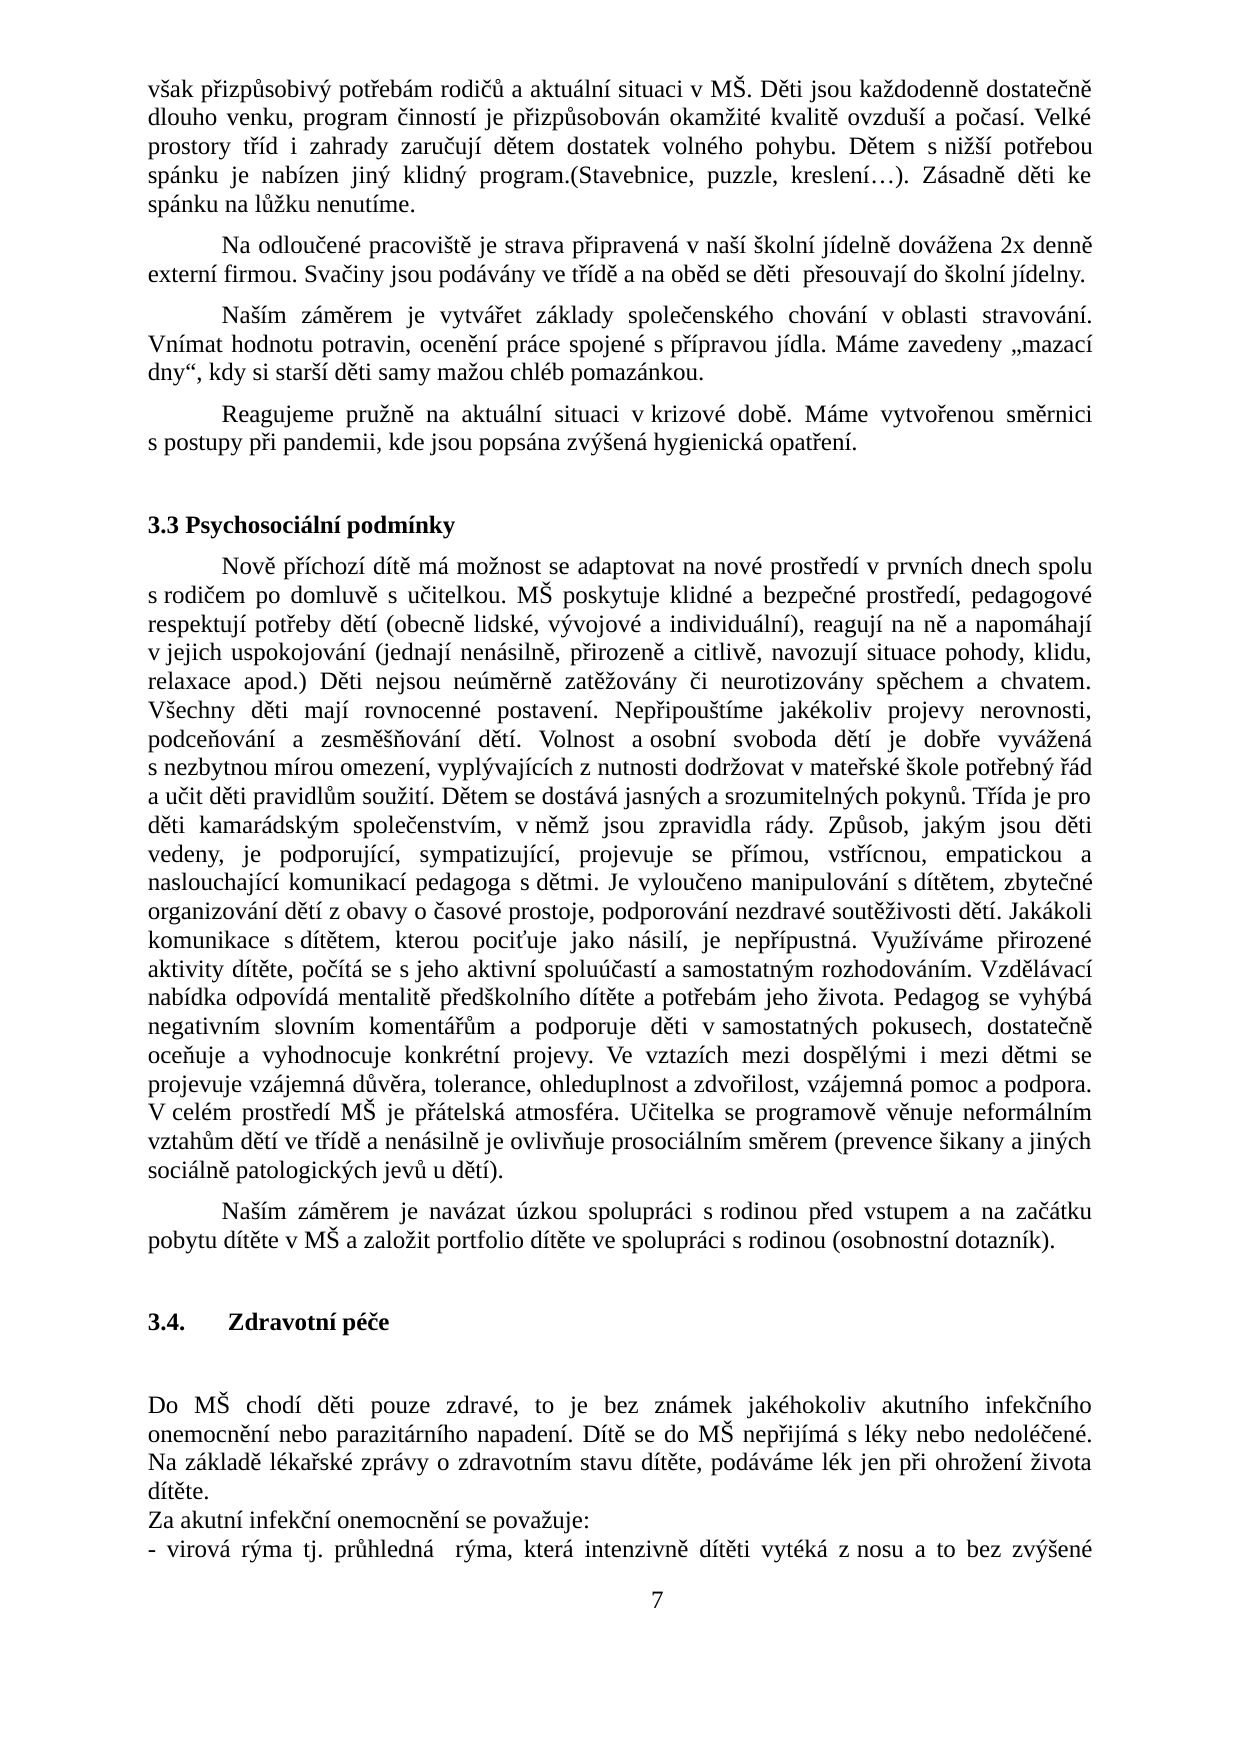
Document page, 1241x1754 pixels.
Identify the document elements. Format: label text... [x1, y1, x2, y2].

text Do MŠ chodí děti pouze zdravé, to je bez známek jakéhokoliv akutního infekčního onemocnění nebo parazitárního napadení. Dítě se do MŠ nepřijímá s léky nebo nedoléčené. Na základě lékařské zprávy o zdravotním stavu dítěte, podáváme lék jen při ohrožení života dítěte. [148, 1390, 1093, 1505]
text Na odloučené pracoviště je strava připravená v naší školní jídelně dovážena 2x denně externí firmou. Svačiny jsou podávány ve třídě a na oběd se děti přesouvají do školní jídelny. [148, 230, 1093, 287]
text však přizpůsobivý potřebám rodičů a aktuální situaci v MŠ. Děti jsou každodenně dostatečně dlouho venku, program činností je přizpůsobován okamžité kvalitě ovzduší a počasí. Velké prostory tříd i zahrady zaručují dětem dostatek volného pohybu. Dětem s nižší potřebou spánku je nabízen jiný klidný program.(Stavebnice, puzzle, kreslení…). Zásadně děti ke spánku na lůžku nenutíme. [148, 74, 1093, 217]
text Naším záměrem je navázat úzkou spolupráci s rodinou před vstupem a na začátku pobytu dítěte v MŠ a založit portfolio dítěte ve spolupráci s rodinou (osobnostní dotazník). [148, 1196, 1093, 1254]
list Zdravotní péče [148, 1307, 1004, 1336]
text Za akutní infekční onemocnění se považuje: [148, 1505, 1093, 1534]
text - virová rýma tj. průhledná rýma, která intenzivně dítěti vytéká z nosu a to bez zvýšené [148, 1534, 1093, 1562]
subtitle 3.3 Psychosociální podmínky [148, 510, 1004, 539]
text Nově příchozí dítě má možnost se adaptovat na nové prostředí v prvních dnech spolu s rodičem po domluvě s učitelkou. MŠ poskytuje klidné a bezpečné prostředí, pedagogové respektují potřeby dětí (obecně lidské, vývojové a individuální), reagují na ně a napomáhají v jejich uspokojování (jednají nenásilně, přirozeně a citlivě, navozují situace pohody, klidu, relaxace apod.) Děti nejsou neúměrně zatěžovány či neurotizovány spěchem a chvatem. Všechny děti mají rovnocenné postavení. Nepřipouštíme jakékoliv projevy nerovnosti, podceňování a zesměšňování dětí. Volnost a osobní svoboda dětí je dobře vyvážená s nezbytnou mírou omezení, vyplývajících z nutnosti dodržovat v mateřské škole potřebný řád a učit děti pravidlům soužití. Dětem se dostává jasných a srozumitelných pokynů. Třída je pro děti kamarádským společenstvím, v němž jsou zpravidla rády. Způsob, jakým jsou děti vedeny, je podporující, sympatizující, projevuje se přímou, vstřícnou, empatickou a naslouchající komunikací pedagoga s dětmi. Je vyloučeno manipulování s dítětem, zbytečné organizování dětí z obavy o časové prostoje, podporování nezdravé soutěživosti dětí. Jakákoli komunikace s dítětem, kterou pociťuje jako násilí, je nepřípustná. Využíváme přirozené aktivity dítěte, počítá se s jeho aktivní spoluúčastí a samostatným rozhodováním. Vzdělávací nabídka odpovídá mentalitě předškolního dítěte a potřebám jeho života. Pedagog se vyhýbá negativním slovním komentářům a podporuje děti v samostatných pokusech, dostatečně oceňuje a vyhodnocuje konkrétní projevy. Ve vztazích mezi dospělými i mezi dětmi se projevuje vzájemná důvěra, tolerance, ohleduplnost a zdvořilost, vzájemná pomoc a podpora. V celém prostředí MŠ je přátelská atmosféra. Učitelka se programově věnuje neformálním vztahům dětí ve třídě a nenásilně je ovlivňuje prosociálním směrem (prevence šikany a jiných sociálně patologických jevů u dětí). [148, 551, 1093, 1184]
text Reagujeme pružně na aktuální situaci v krizové době. Máme vytvořenou směrnici s postupy při pandemii, kde jsou popsána zvýšená hygienická opatření. [148, 399, 1093, 456]
text Naším záměrem je vytvářet základy společenského chování v oblasti stravování. Vnímat hodnotu potravin, ocenění práce spojené s přípravou jídla. Máme zavedeny „mazací dny“, kdy si starší děti samy mažou chléb pomazánkou. [148, 300, 1093, 386]
